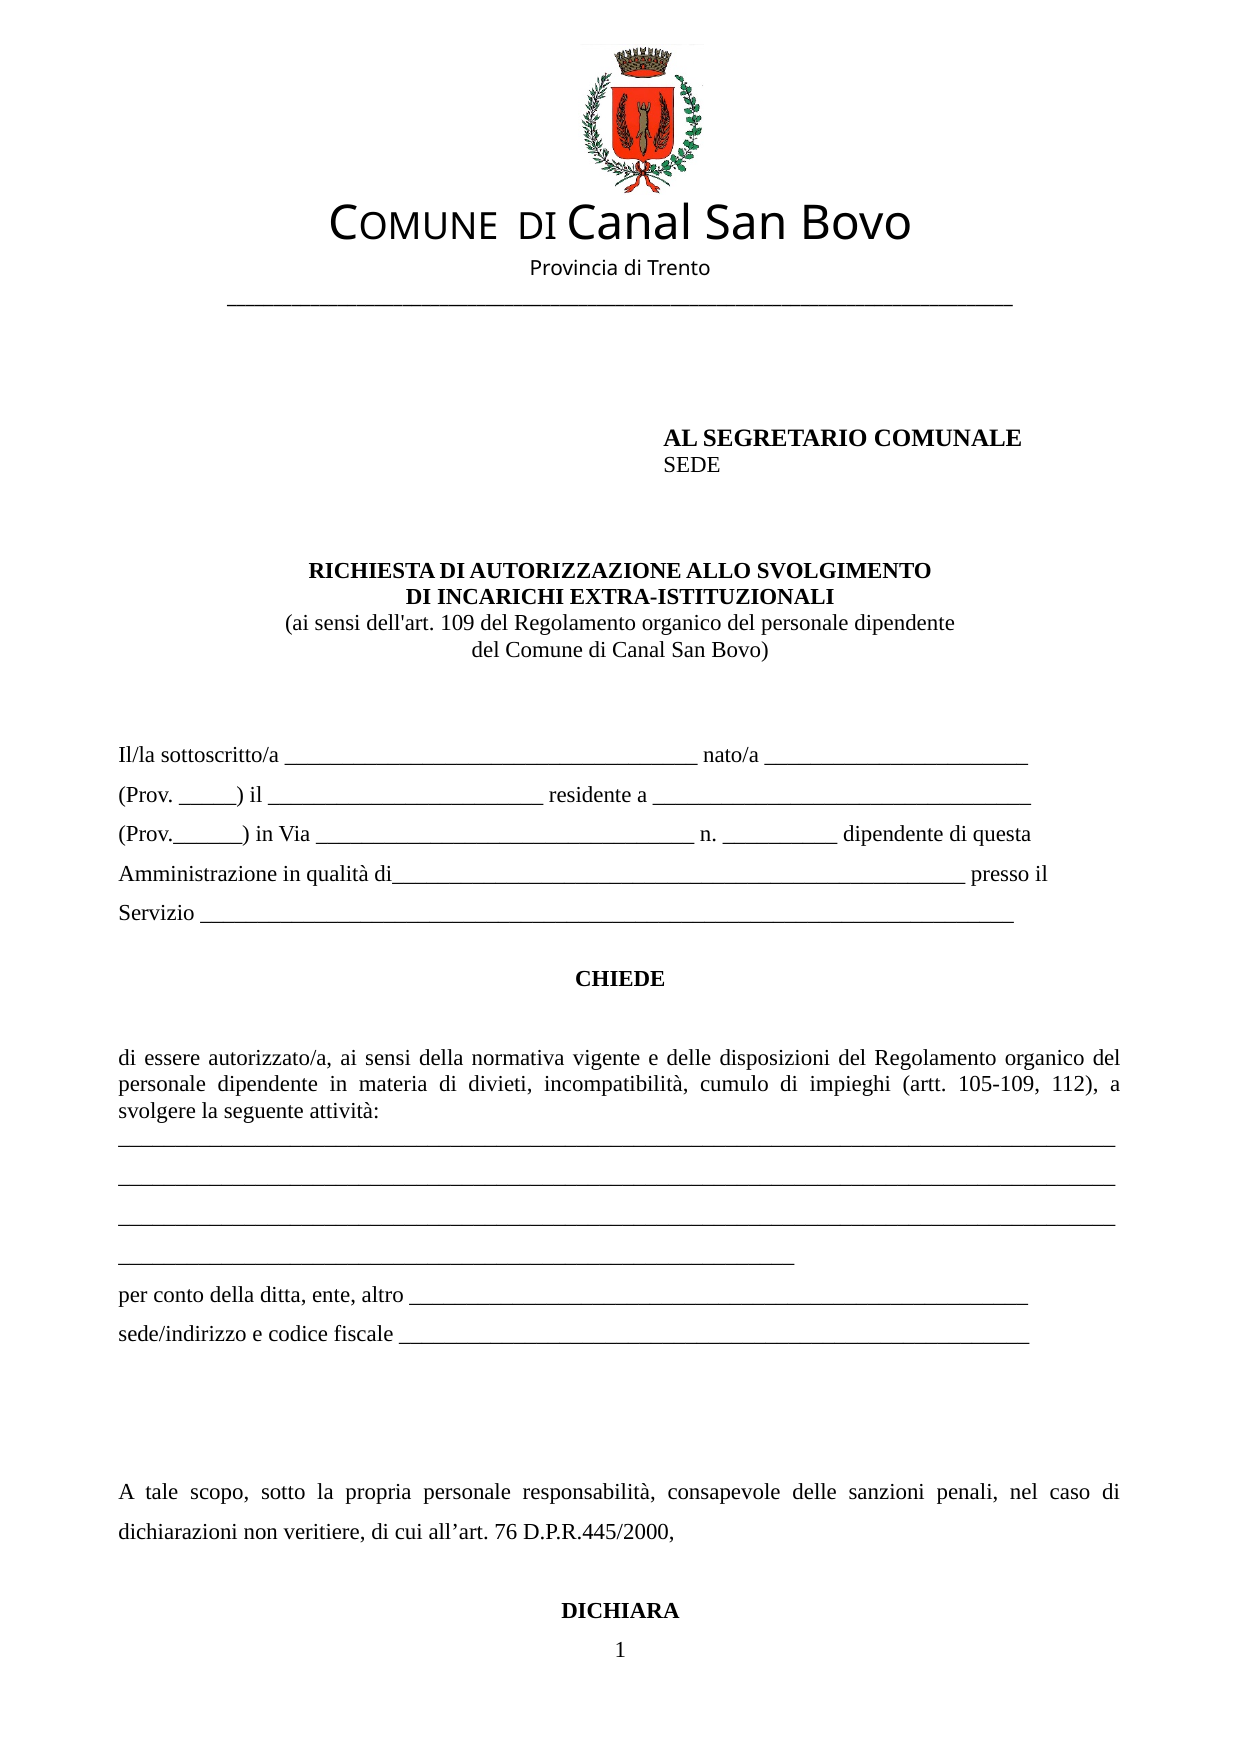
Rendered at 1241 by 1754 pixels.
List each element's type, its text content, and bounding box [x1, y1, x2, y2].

text Provincia di Trento [118, 253, 1122, 282]
text DI INCARICHI EXTRA-ISTITUZIONALI [118, 583, 1122, 609]
text RICHIESTA DI AUTORIZZAZIONE ALLO SVOLGIMENTO [118, 557, 1122, 583]
text ________________________________________________________________________________________________________________________________________________________________________________________________________________________________________________________________________________________________________________________________ [118, 1123, 1122, 1268]
text CHIEDE [118, 965, 1122, 991]
text (Prov. _____) il ________________________ residente a _________________________________ (Prov.______) in Via _________________________________ n. __________ dipendente di questa Amministrazione in qualità di__________________________________________________ presso il Servizio _______________________________________________________________________ [118, 781, 1122, 926]
text Il/la sottoscritto/a ____________________________________ nato/a _______________________ [118, 741, 1122, 768]
text COMUNE DI Canal San Bovo [118, 188, 1122, 253]
text (ai sensi dell'art. 109 del Regolamento organico del personale dipendente [118, 609, 1122, 636]
text sede/indirizzo e codice fiscale _______________________________________________________ [118, 1321, 1122, 1347]
text _____________________________________________________________________________________ [118, 282, 1122, 310]
text per conto della ditta, ente, altro ______________________________________________________ [118, 1281, 1122, 1307]
text A tale scopo, sotto la propria personale responsabilità, consapevole delle sanzioni penali, nel caso di dichiarazioni non veritiere, di cui all’art. 76 D.P.R.445/2000, [118, 1478, 1122, 1544]
text SEDE [118, 451, 1122, 478]
text di essere autorizzato/a, ai sensi della normativa vigente e delle disposizioni del Regolamento organico del personale dipendente in materia di divieti, incompatibilità, cumulo di impieghi (artt. 105-109, 112), a svolgere la seguente attività: [118, 1044, 1122, 1123]
text del Comune di Canal San Bovo) [118, 636, 1122, 662]
text AL SEGRETARIO COMUNALE [118, 423, 1122, 451]
text DICHIARA [118, 1597, 1122, 1623]
